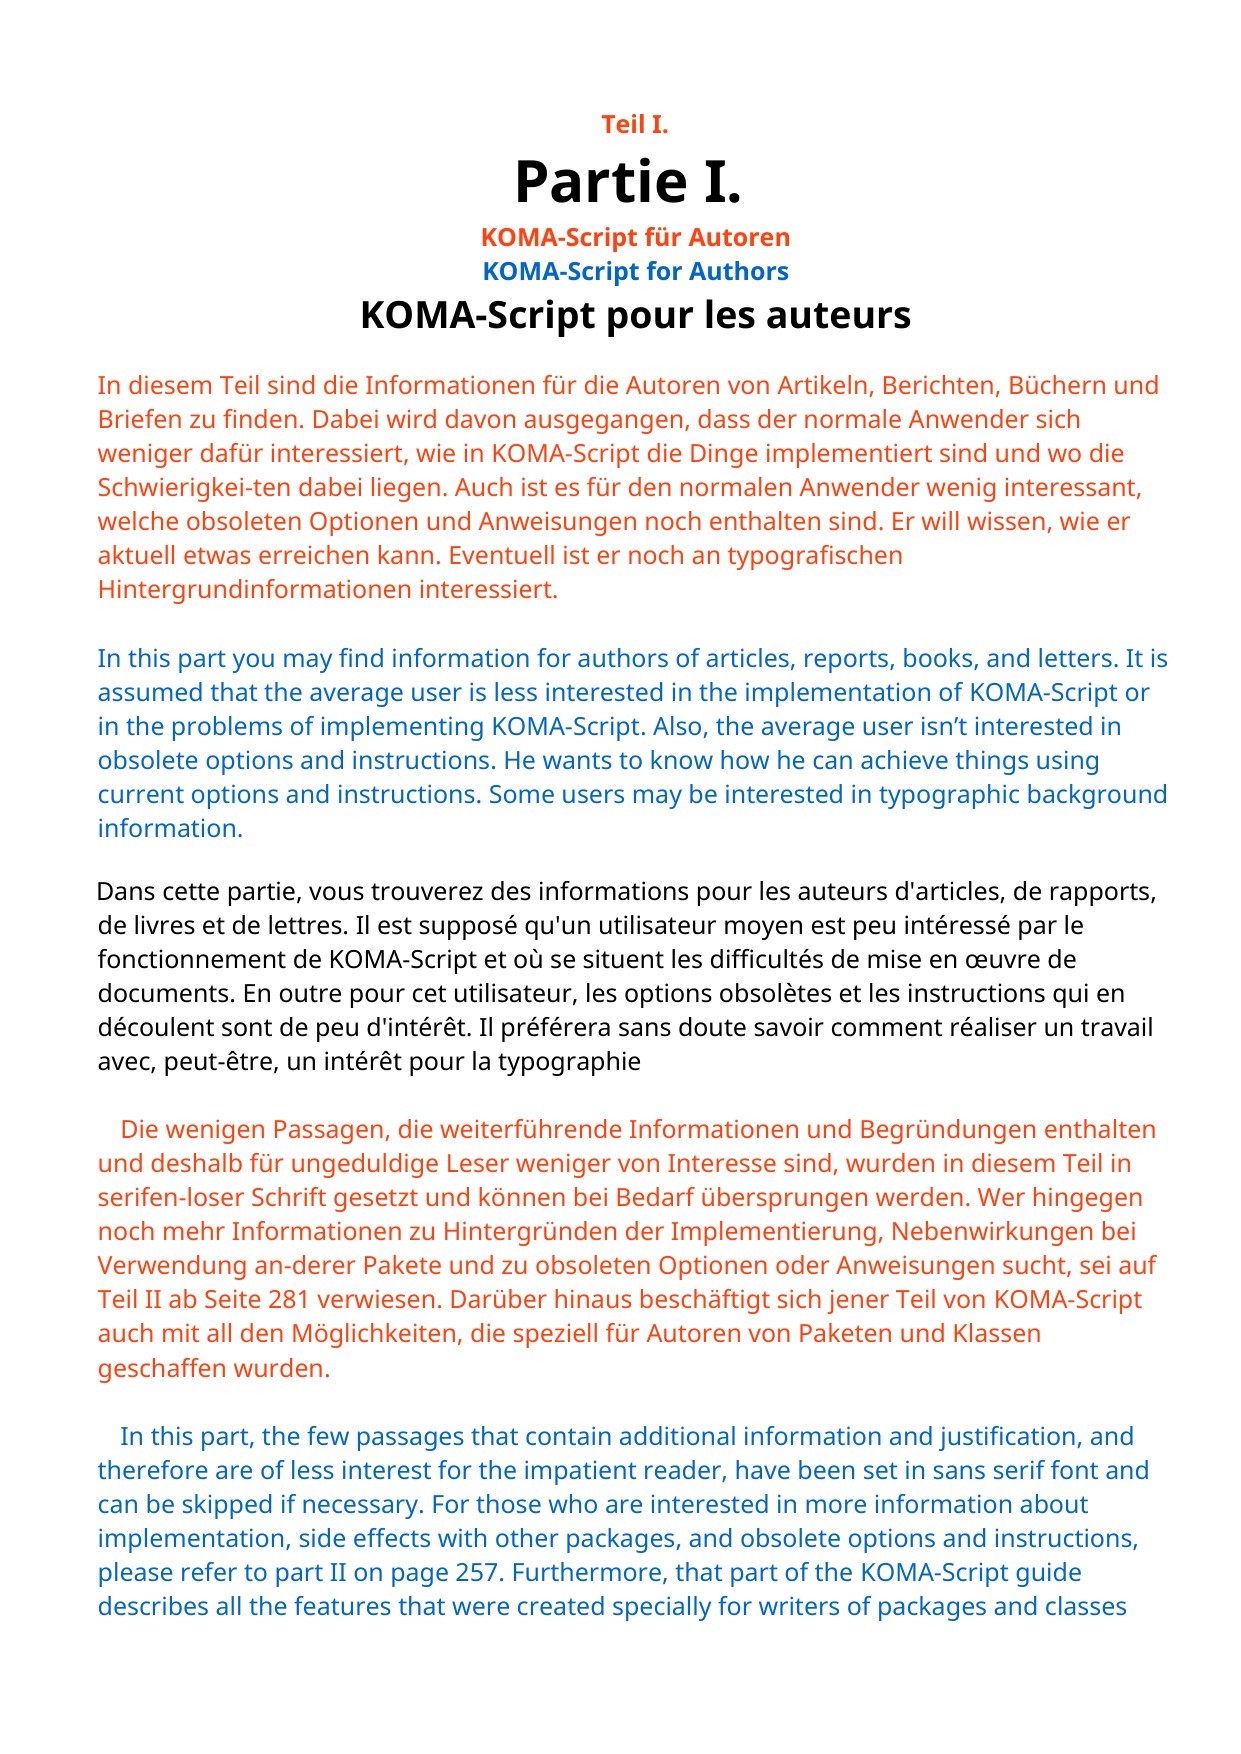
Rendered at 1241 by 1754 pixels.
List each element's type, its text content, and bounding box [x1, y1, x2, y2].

text Dans cette partie, vous trouverez des informations pour les auteurs d'articles, de rapports, de livres et de lettres. Il est supposé qu'un utilisateur moyen est peu intéressé par le fonctionnement de KOMA-Script et où se situent les difficultés de mise en œuvre de documents. En outre pour cet utilisateur, les options obsolètes et les instructions qui en découlent sont de peu d'intérêt. Il préférera sans doute savoir comment réaliser un travail avec, peut-être, un intérêt pour la typographie [96, 873, 1172, 1078]
text Teil I. [97, 106, 1172, 140]
text Die wenigen Passagen, die weiterführende Informationen und Begründungen enthalten und deshalb für ungeduldige Leser weniger von Interesse sind, wurden in diesem Teil in serifen-loser Schrift gesetzt und können bei Bedarf übersprungen werden. Wer hingegen noch mehr Informationen zu Hintergründen der Implementierung, Nebenwirkungen bei Verwendung an-derer Pakete und zu obsoleten Optionen oder Anweisungen sucht, sei auf Teil II ab Seite 281 verwiesen. Darüber hinaus beschäftigt sich jener Teil von KOMA-Script auch mit all den Möglichkeiten, die speziell für Autoren von Paketen und Klassen geschaﬀen wurden. [97, 1112, 1172, 1384]
text Partie I. KOMA-Script für Autoren [99, 140, 1172, 254]
text In diesem Teil sind die Informationen für die Autoren von Artikeln, Berichten, Büchern und Briefen zu finden. Dabei wird davon ausgegangen, dass der normale Anwender sich weniger dafür interessiert, wie in KOMA-Script die Dinge implementiert sind und wo die Schwierigkei-ten dabei liegen. Auch ist es für den normalen Anwender wenig interessant, welche obsoleten Optionen und Anweisungen noch enthalten sind. Er will wissen, wie er aktuell etwas erreichen kann. Eventuell ist er noch an typografischen Hintergrundinformationen interessiert. [97, 368, 1170, 606]
text KOMA-Script for Authors KOMA-Script pour les auteurs [99, 254, 1172, 339]
text In this part you may find information for authors of articles, reports, books, and letters. It is assumed that the average user is less interested in the implementation of KOMA-Script or in the problems of implementing KOMA-Script. Also, the average user isn’t interested in obsolete options and instructions. He wants to know how he can achieve things using current options and instructions. Some users may be interested in typographic background information. [97, 640, 1170, 844]
text In this part, the few passages that contain additional information and justification, and therefore are of less interest for the impatient reader, have been set in sans serif font and can be skipped if necessary. For those who are interested in more information about implementation, side eﬀects with other packages, and obsolete options and instructions, please refer to part II on page 257. Furthermore, that part of the KOMA-Script guide describes all the features that were created specially for writers of packages and classes [97, 1418, 1172, 1623]
